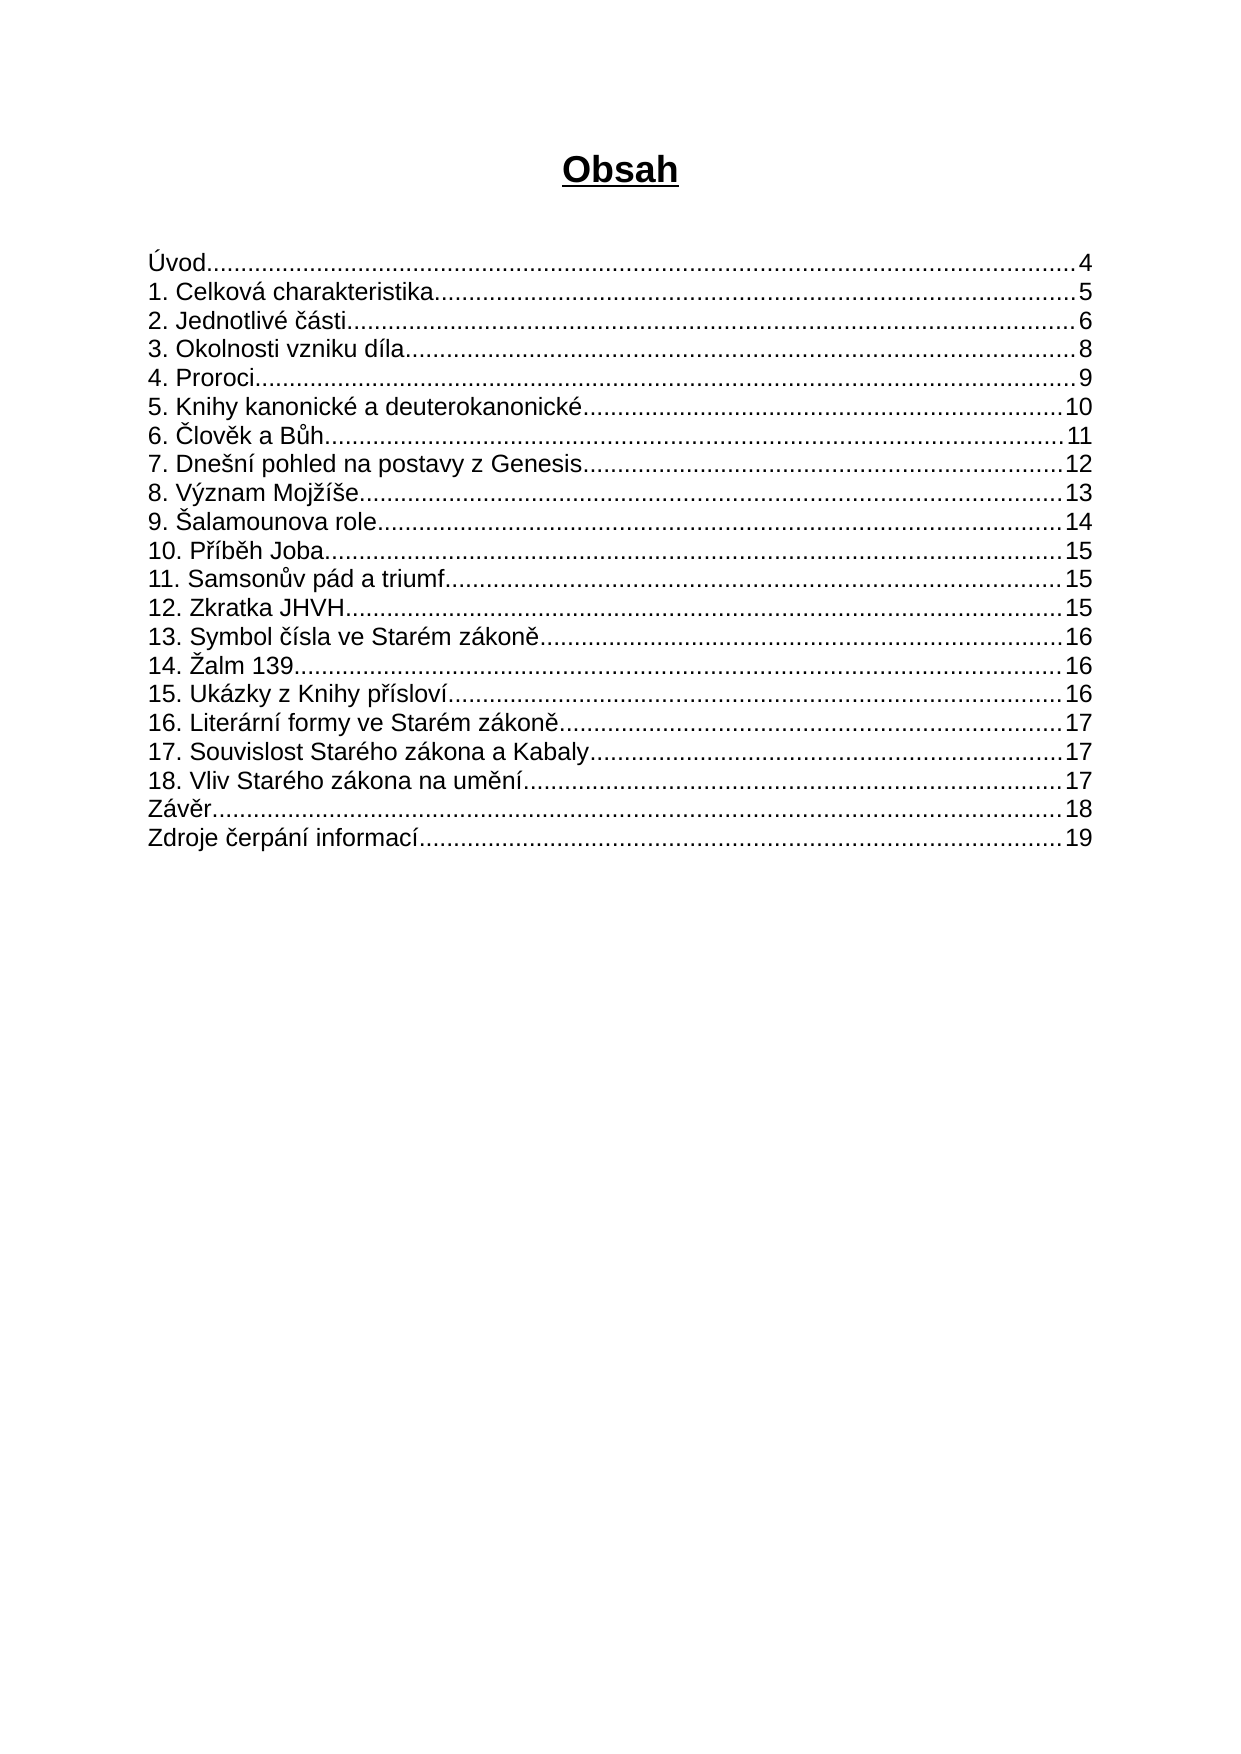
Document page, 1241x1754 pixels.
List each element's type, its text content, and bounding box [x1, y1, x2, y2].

text 12. Zkratka JHVH 15 [148, 593, 1093, 622]
text 3. Okolnosti vzniku díla 8 [148, 334, 1093, 363]
text Úvod 4 [148, 248, 1093, 277]
text 6. Člověk a Bůh 11 [148, 421, 1093, 449]
text 4. Proroci 9 [148, 363, 1093, 392]
text 5. Knihy kanonické a deuterokanonické 10 [148, 392, 1093, 421]
text Zdroje čerpání informací 19 [148, 823, 1093, 852]
text 11. Samsonův pád a triumf 15 [148, 564, 1093, 593]
text 7. Dnešní pohled na postavy z Genesis 12 [148, 449, 1093, 478]
text 9. Šalamounova role 14 [148, 507, 1093, 536]
text 1. Celková charakteristika 5 [148, 277, 1093, 306]
text 17. Souvislost Starého zákona a Kabaly 17 [148, 737, 1093, 766]
text Závěr 18 [148, 794, 1093, 823]
text 8. Význam Mojžíše 13 [148, 478, 1093, 507]
text Obsah [148, 148, 1093, 191]
text 18. Vliv Starého zákona na umění 17 [148, 766, 1093, 794]
text 13. Symbol čísla ve Starém zákoně 16 [148, 622, 1093, 651]
text 14. Žalm 139 16 [148, 651, 1093, 679]
text 16. Literární formy ve Starém zákoně 17 [148, 708, 1093, 737]
text 2. Jednotlivé části 6 [148, 306, 1093, 334]
text 10. Příběh Joba 15 [148, 536, 1093, 564]
text 15. Ukázky z Knihy přísloví 16 [148, 679, 1093, 708]
